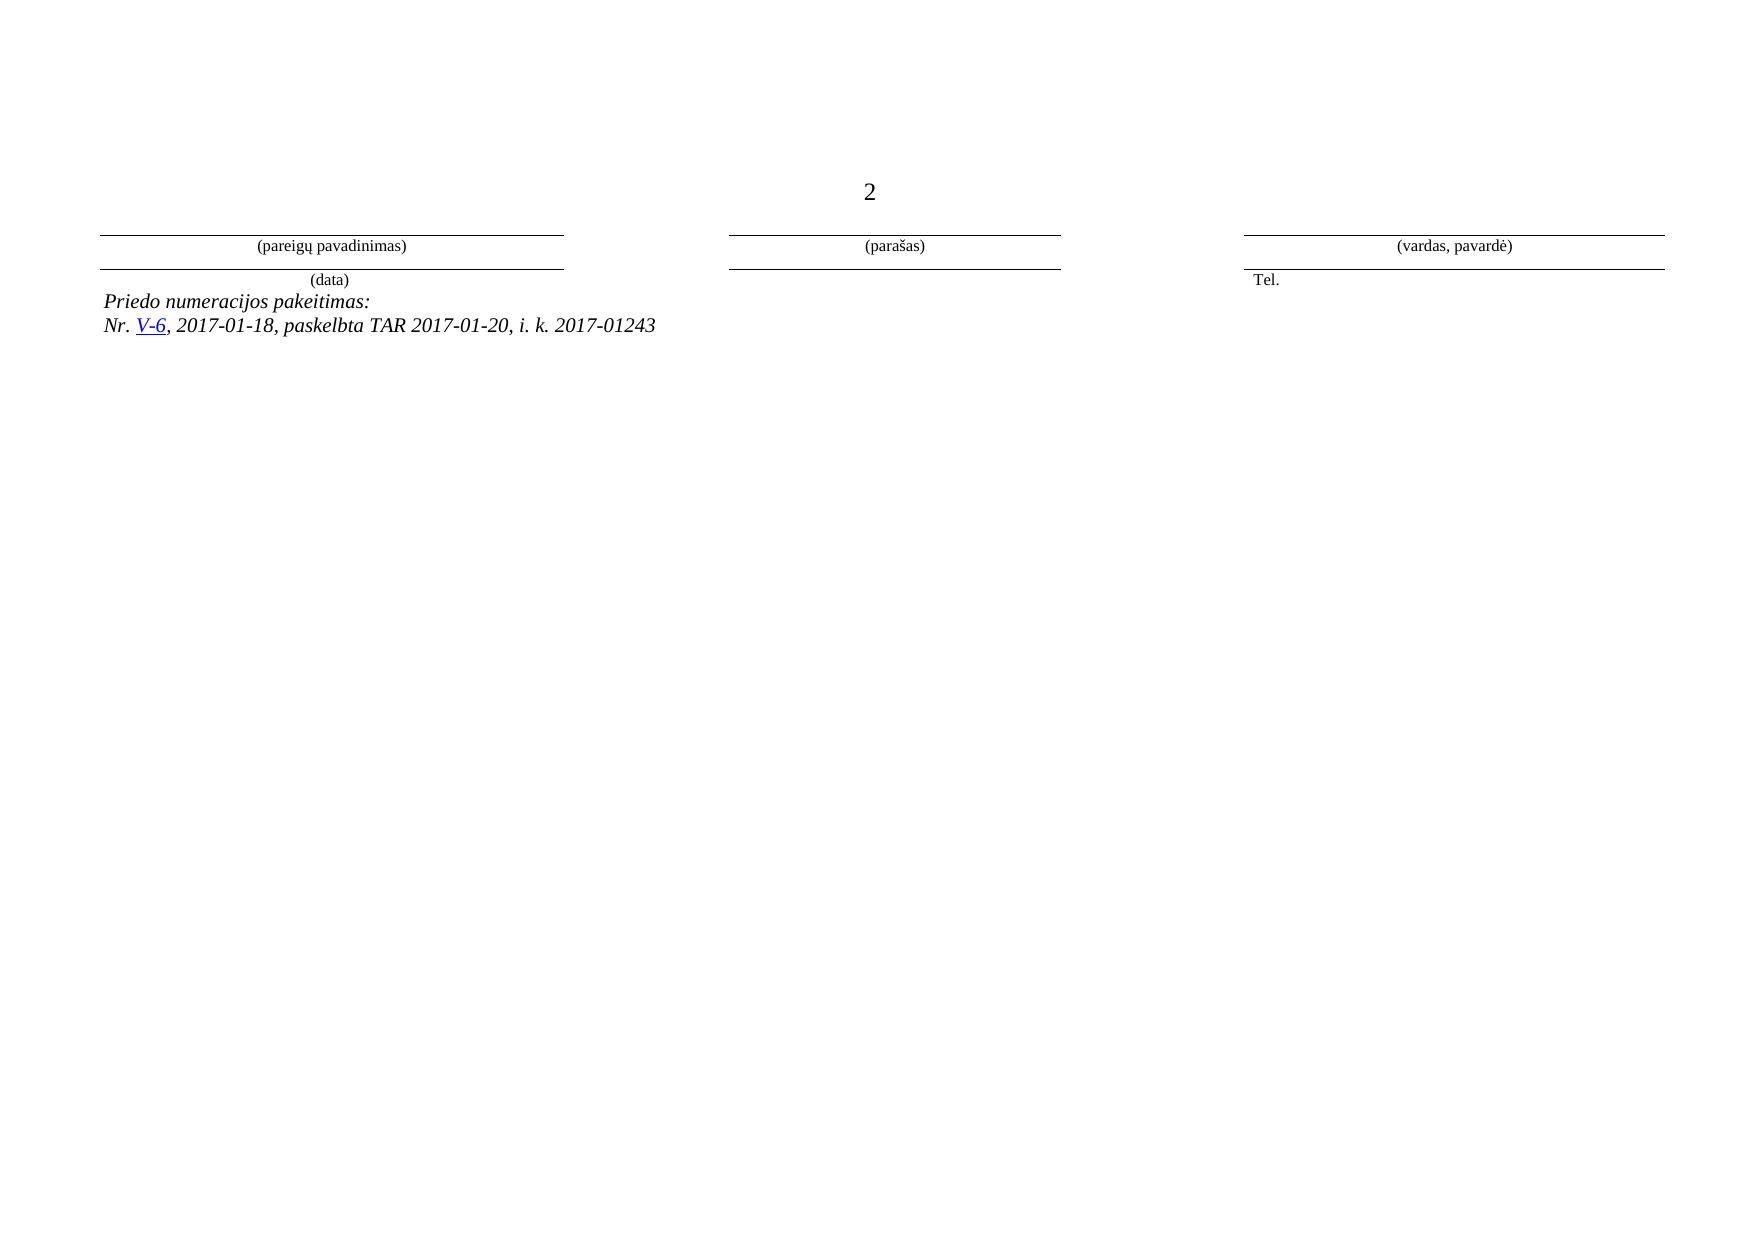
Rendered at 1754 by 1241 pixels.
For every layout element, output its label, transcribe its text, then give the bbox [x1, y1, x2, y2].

table_cell (parašas) [729, 236, 1061, 269]
table_cell [564, 235, 729, 269]
text Priedo numeracijos pakeitimas: [103, 289, 1636, 313]
table_cell [1061, 235, 1244, 269]
table_cell (vardas, pavardė) [1244, 236, 1665, 269]
text Nr. V-6, 2017-01-18, paskelbta TAR 2017-01-20, i. k. 2017-01243 [103, 313, 1636, 337]
table_cell (pareigų pavadinimas) [100, 236, 564, 269]
text (data) Tel. [103, 270, 1636, 289]
